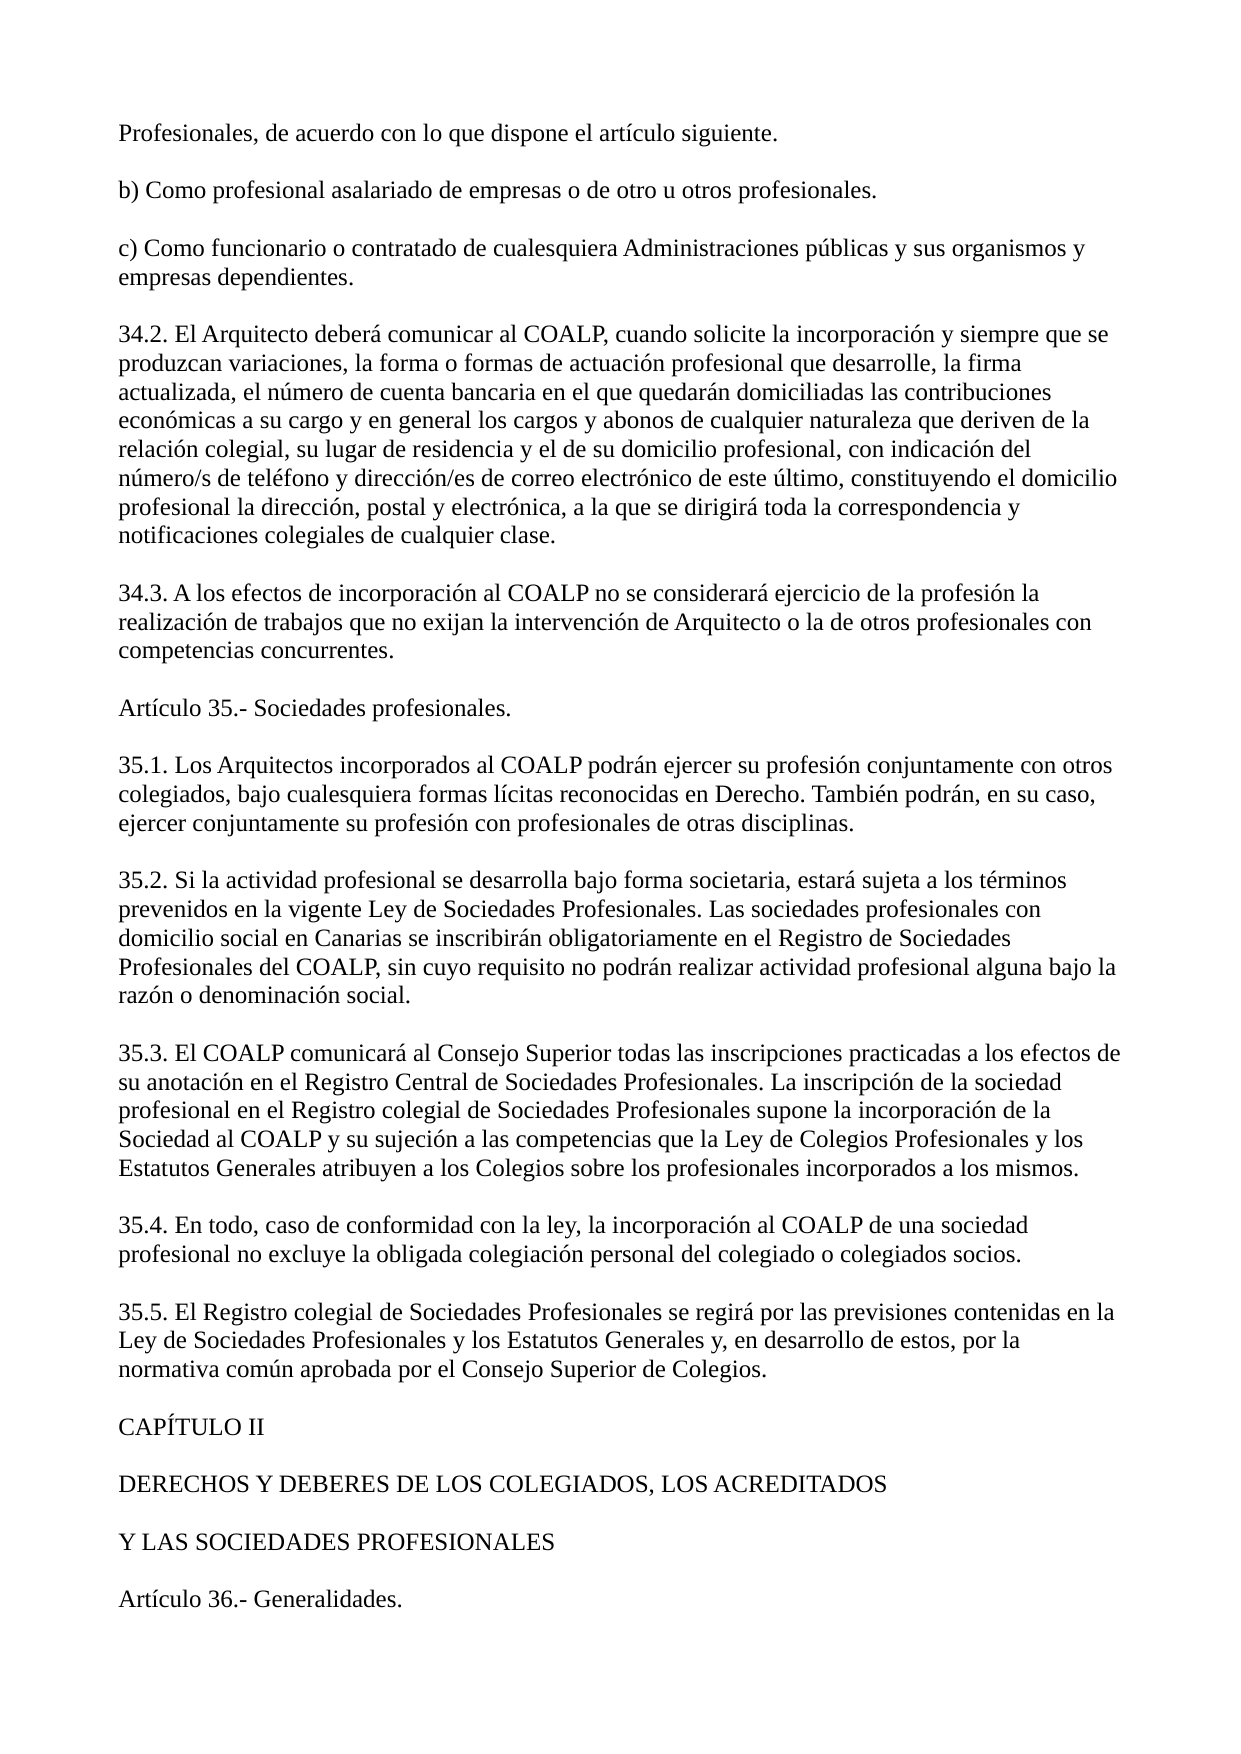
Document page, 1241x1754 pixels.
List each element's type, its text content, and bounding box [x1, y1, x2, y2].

text 35.5. El Registro colegial de Sociedades Profesionales se regirá por las previsiones contenidas en la Ley de Sociedades Profesionales y los Estatutos Generales y, en desarrollo de estos, por la normativa común aprobada por el Consejo Superior de Colegios. [118, 1297, 1122, 1383]
text 34.3. A los efectos de incorporación al COALP no se considerará ejercicio de la profesión la realización de trabajos que no exijan la intervención de Arquitecto o la de otros profesionales con competencias concurrentes. [118, 578, 1122, 664]
text 35.4. En todo, caso de conformidad con la ley, la incorporación al COALP de una sociedad profesional no excluye la obligada colegiación personal del colegiado o colegiados socios. [118, 1211, 1122, 1268]
text Profesionales, de acuerdo con lo que dispone el artículo siguiente. [118, 118, 1122, 147]
text 35.1. Los Arquitectos incorporados al COALP podrán ejercer su profesión conjuntamente con otros colegiados, bajo cualesquiera formas lícitas reconocidas en Derecho. También podrán, en su caso, ejercer conjuntamente su profesión con profesionales de otras disciplinas. [118, 751, 1122, 837]
text Artículo 35.- Sociedades profesionales. [118, 693, 1122, 722]
text Artículo 36.- Generalidades. [118, 1584, 1122, 1613]
text c) Como funcionario o contratado de cualesquiera Administraciones públicas y sus organismos y empresas dependientes. [118, 233, 1122, 291]
text b) Como profesional asalariado de empresas o de otro u otros profesionales. [118, 176, 1122, 204]
text Y LAS SOCIEDADES PROFESIONALES [118, 1527, 1122, 1556]
text CAPÍTULO II [118, 1412, 1122, 1441]
text 35.2. Si la actividad profesional se desarrolla bajo forma societaria, estará sujeta a los términos prevenidos en la vigente Ley de Sociedades Profesionales. Las sociedades profesionales con domicilio social en Canarias se inscribirán obligatoriamente en el Registro de Sociedades Profesionales del COALP, sin cuyo requisito no podrán realizar actividad profesional alguna bajo la razón o denominación social. [118, 866, 1122, 1009]
text DERECHOS Y DEBERES DE LOS COLEGIADOS, LOS ACREDITADOS [118, 1469, 1122, 1498]
text 34.2. El Arquitecto deberá comunicar al COALP, cuando solicite la incorporación y siempre que se produzcan variaciones, la forma o formas de actuación profesional que desarrolle, la firma actualizada, el número de cuenta bancaria en el que quedarán domiciliadas las contribuciones económicas a su cargo y en general los cargos y abonos de cualquier naturaleza que deriven de la relación colegial, su lugar de residencia y el de su domicilio profesional, con indicación del número/s de teléfono y dirección/es de correo electrónico de este último, constituyendo el domicilio profesional la dirección, postal y electrónica, a la que se dirigirá toda la correspondencia y notificaciones colegiales de cualquier clase. [118, 319, 1122, 549]
text 35.3. El COALP comunicará al Consejo Superior todas las inscripciones practicadas a los efectos de su anotación en el Registro Central de Sociedades Profesionales. La inscripción de la sociedad profesional en el Registro colegial de Sociedades Profesionales supone la incorporación de la Sociedad al COALP y su sujeción a las competencias que la Ley de Colegios Profesionales y los Estatutos Generales atribuyen a los Colegios sobre los profesionales incorporados a los mismos. [118, 1038, 1122, 1182]
